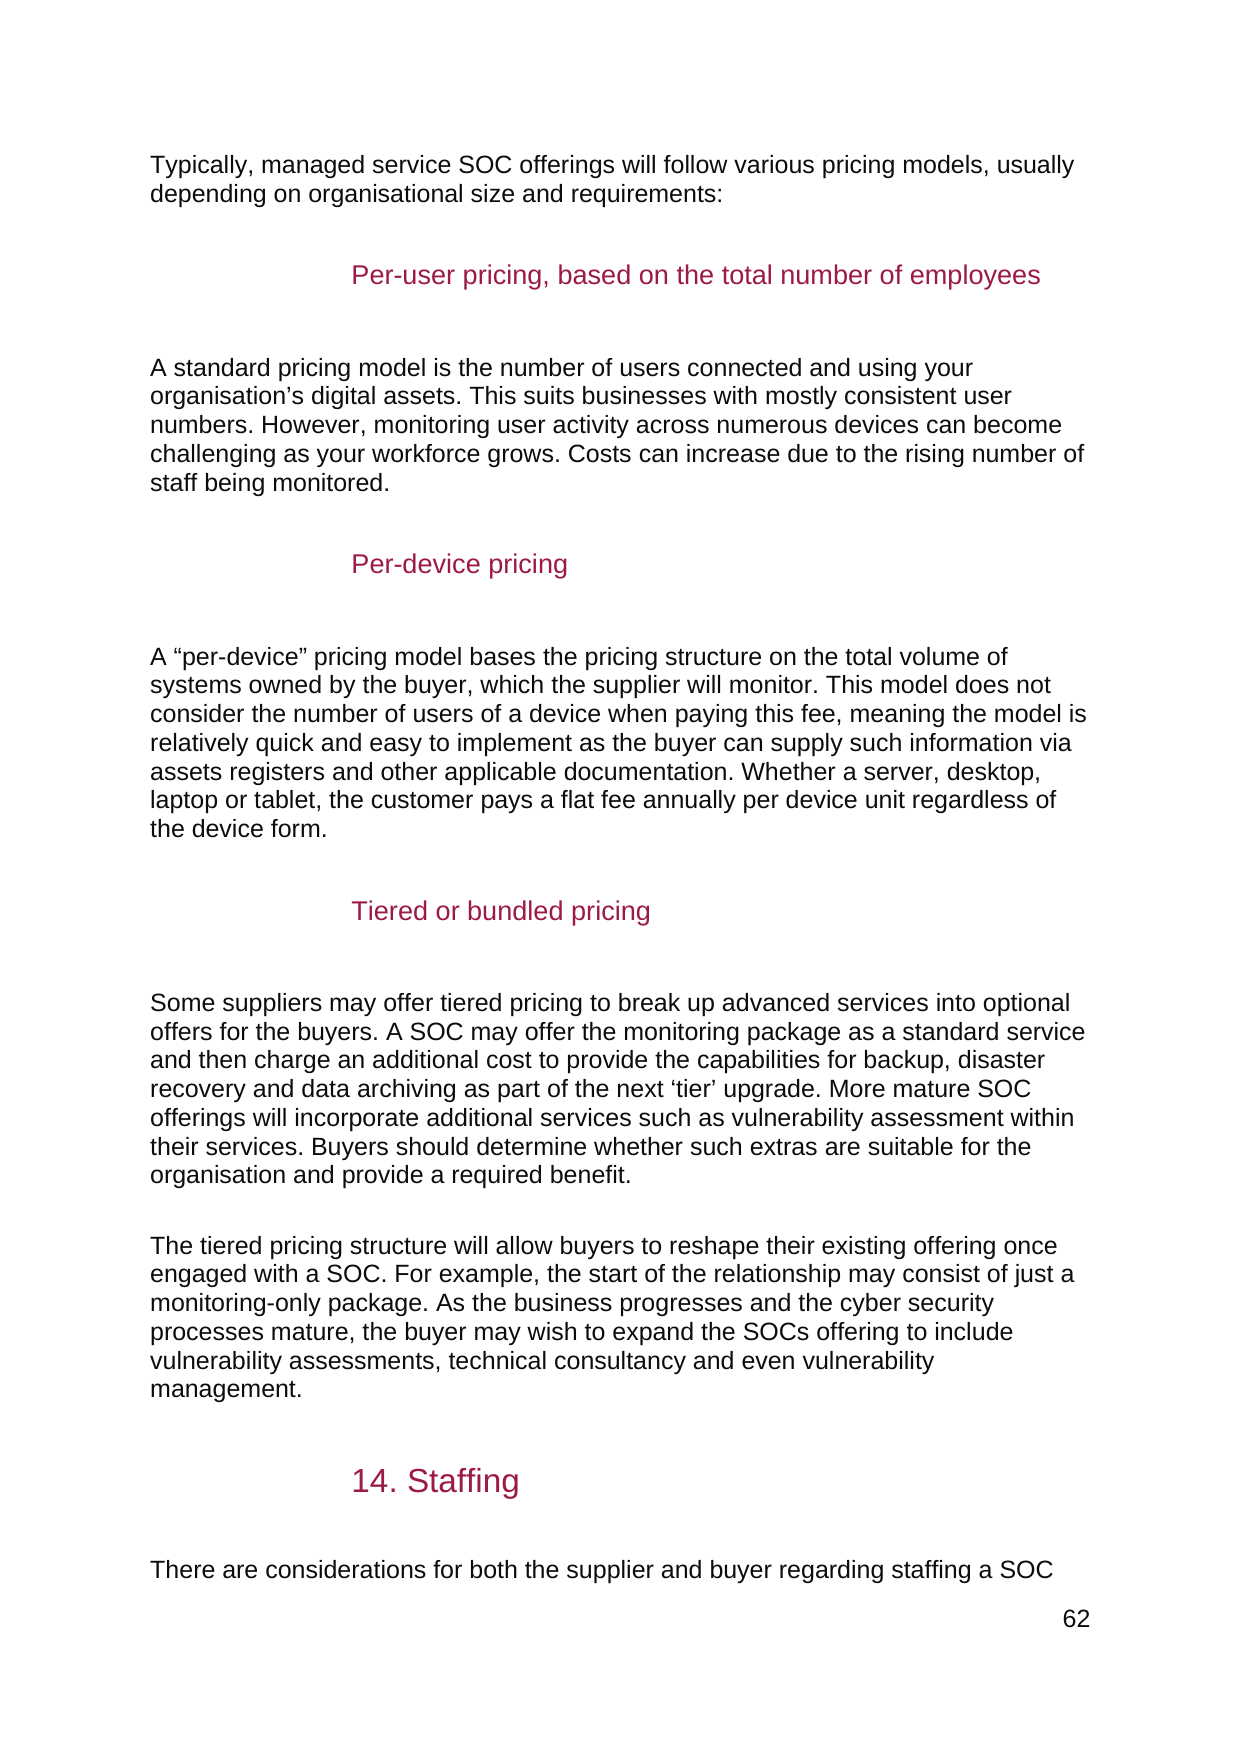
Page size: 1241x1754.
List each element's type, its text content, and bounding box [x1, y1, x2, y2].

subtitle Tiered or bundled pricing [150, 888, 1090, 927]
subtitle Per-device pricing [150, 542, 1090, 581]
subtitle 14. Staffing [150, 1457, 1090, 1501]
text There are considerations for both the supplier and buyer regarding staffing a SOC [150, 1555, 1090, 1584]
text A “per-device” pricing model bases the pricing structure on the total volume of systems owned by the buyer, which the supplier will monitor. This model does not consider the number of users of a device when paying this fee, meaning the model is relatively quick and easy to implement as the buyer can supply such information via assets registers and other applicable documentation. Whether a server, desktop, laptop or tablet, the customer pays a flat fee annually per device unit regardless of the device form. [150, 641, 1090, 843]
subtitle Per-user pricing, based on the total number of employees [150, 253, 1090, 292]
text The tiered pricing structure will allow buyers to reshape their existing offering once engaged with a SOC. For example, the start of the relationship may consist of just a monitoring-only package. As the business progresses and the cyber security processes mature, the buyer may wish to expand the SOCs offering to include vulnerability assessments, technical consultancy and even vulnerability management. [150, 1231, 1090, 1403]
text Some suppliers may offer tiered pricing to break up advanced services into optional offers for the buyers. A SOC may offer the monitoring package as a standard service and then charge an additional cost to provide the capabilities for backup, disaster recovery and data archiving as part of the next ‘tier’ upgrade. More mature SOC offerings will incorporate additional services such as vulnerability assessment within their services. Buyers should determine whether such extras are suitable for the organisation and provide a required benefit. [150, 988, 1090, 1189]
text Typically, managed service SOC offerings will follow various pricing models, usually depending on organisational size and requirements: [150, 150, 1090, 207]
text A standard pricing model is the number of users connected and using your organisation’s digital assets. This suits businesses with mostly consistent user numbers. However, monitoring user activity across numerous devices can become challenging as your workforce grows. Costs can increase due to the rising number of staff being monitored. [150, 353, 1090, 496]
